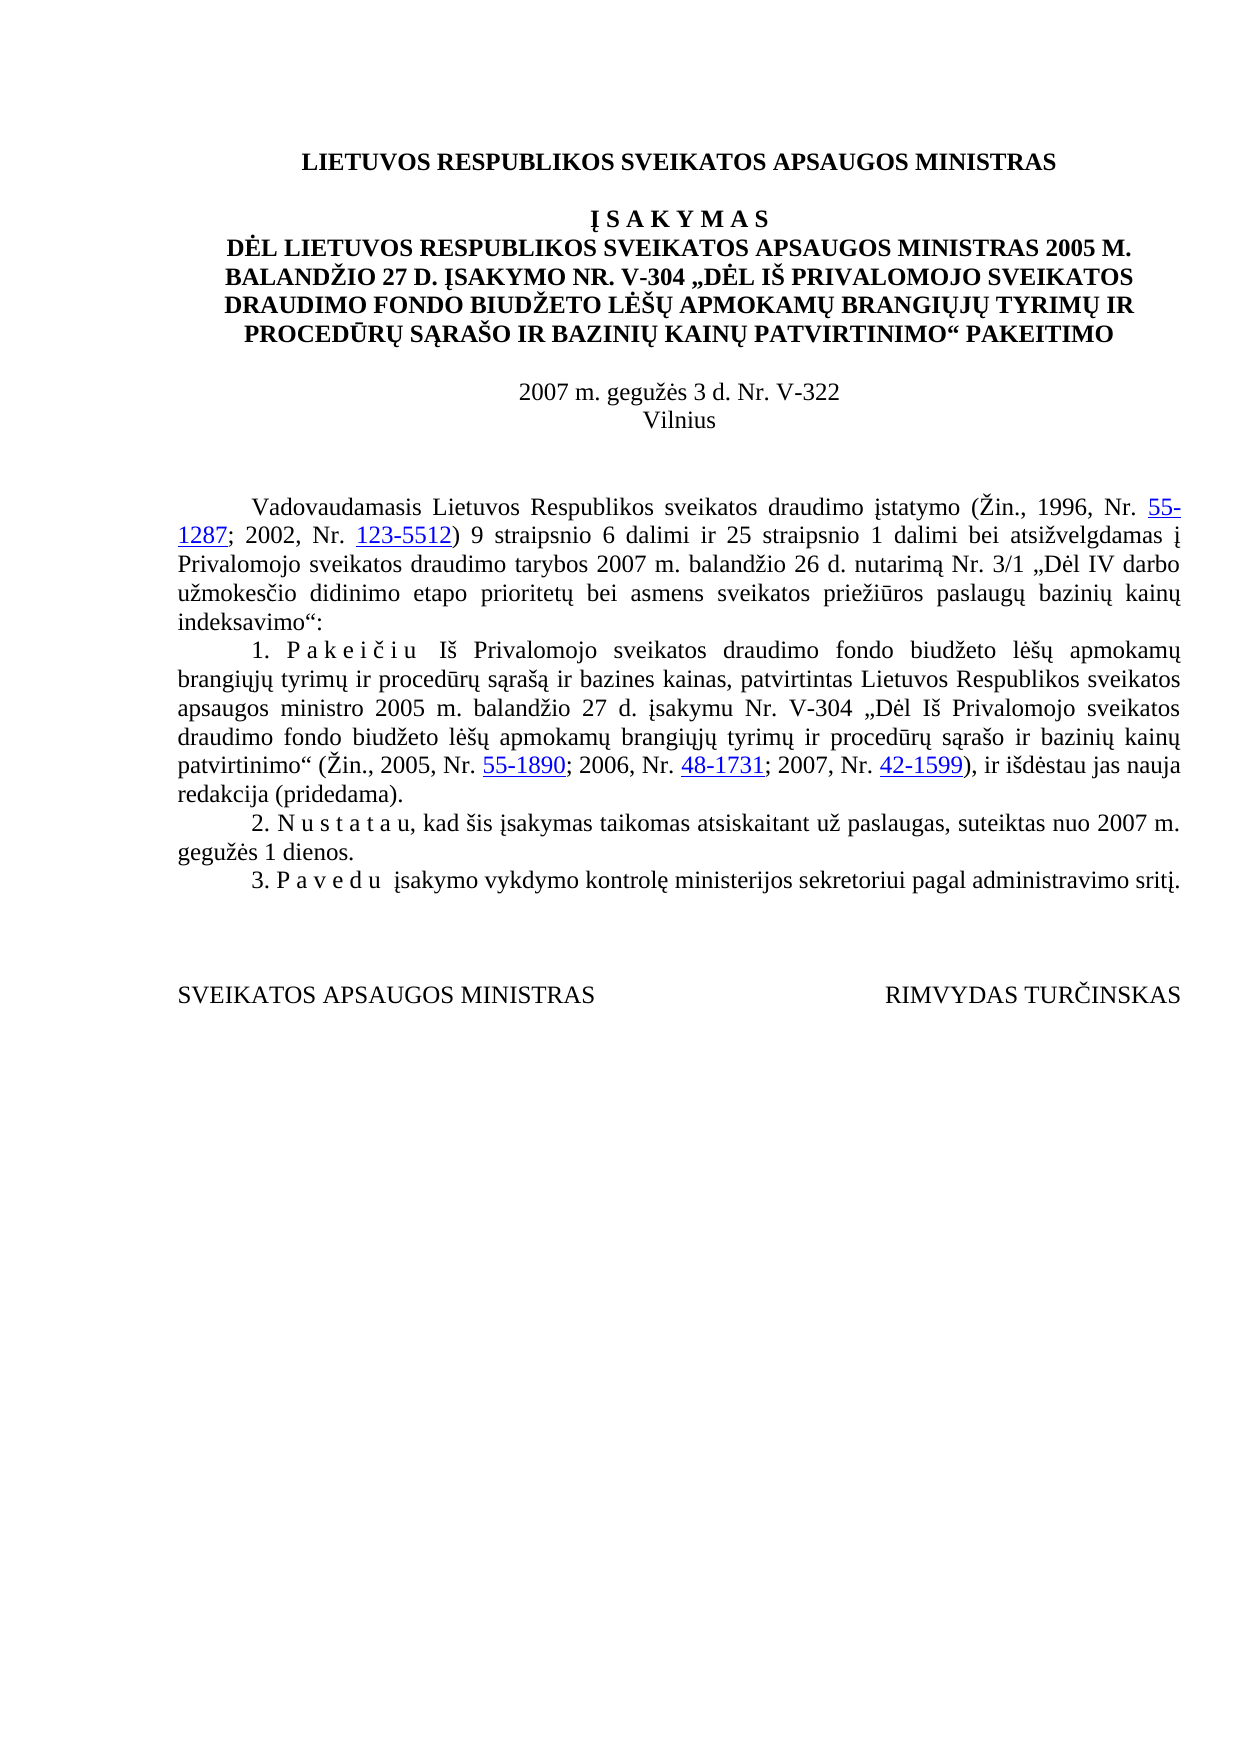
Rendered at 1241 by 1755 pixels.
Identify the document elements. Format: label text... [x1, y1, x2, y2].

text 1. Pakeičiu Iš Privalomojo sveikatos draudimo fondo biudžeto lėšų apmokamų brangiųjų tyrimų ir procedūrų sąrašą ir bazines kainas, patvirtintas Lietuvos Respublikos sveikatos apsaugos ministro 2005 m. balandžio 27 d. įsakymu Nr. V-304 „Dėl Iš Privalomojo sveikatos draudimo fondo biudžeto lėšų apmokamų brangiųjų tyrimų ir procedūrų sąrašo ir bazinių kainų patvirtinimo“ (Žin., 2005, Nr. 55-1890; 2006, Nr. 48-1731; 2007, Nr. 42-1599), ir išdėstau jas nauja redakcija (pridedama). [177, 636, 1181, 808]
text SVEIKATOS APSAUGOS MINISTRAS RIMVYDAS TURČINSKAS [177, 981, 1181, 1009]
text Vadovaudamasis Lietuvos Respublikos sveikatos draudimo įstatymo (Žin., 1996, Nr. 55-1287; 2002, Nr. 123-5512) 9 straipsnio 6 dalimi ir 25 straipsnio 1 dalimi bei atsižvelgdamas į Privalomojo sveikatos draudimo tarybos 2007 m. balandžio 26 d. nutarimą Nr. 3/1 „Dėl IV darbo užmokesčio didinimo etapo prioritetų bei asmens sveikatos priežiūros paslaugų bazinių kainų indeksavimo“: [177, 492, 1181, 636]
text DĖL LIETUVOS RESPUBLIKOS SVEIKATOS APSAUGOS MINISTRAS 2005 M. BALANDŽIO 27 D. ĮSAKYMO NR. V-304 „DĖL IŠ PRIVALOMOJO SVEIKATOS DRAUDIMO FONDO BIUDŽETO LĖŠŲ APMOKAMŲ BRANGIŲJŲ TYRIMŲ IR PROCEDŪRŲ SĄRAŠO IR BAZINIŲ KAINŲ PATVIRTINIMO“ PAKEITIMO [177, 233, 1181, 348]
text Į S A K Y M A S [177, 204, 1181, 233]
text LIETUVOS RESPUBLIKOS SVEIKATOS APSAUGOS MINISTRAS [177, 147, 1181, 176]
text Vilnius [177, 406, 1181, 434]
text 2007 m. gegužės 3 d. Nr. V-322 [177, 377, 1181, 406]
text 3. Pavedu įsakymo vykdymo kontrolę ministerijos sekretoriui pagal administravimo sritį. [177, 866, 1181, 894]
text 2. Nustatau, kad šis įsakymas taikomas atsiskaitant už paslaugas, suteiktas nuo 2007 m. gegužės 1 dienos. [177, 808, 1181, 866]
